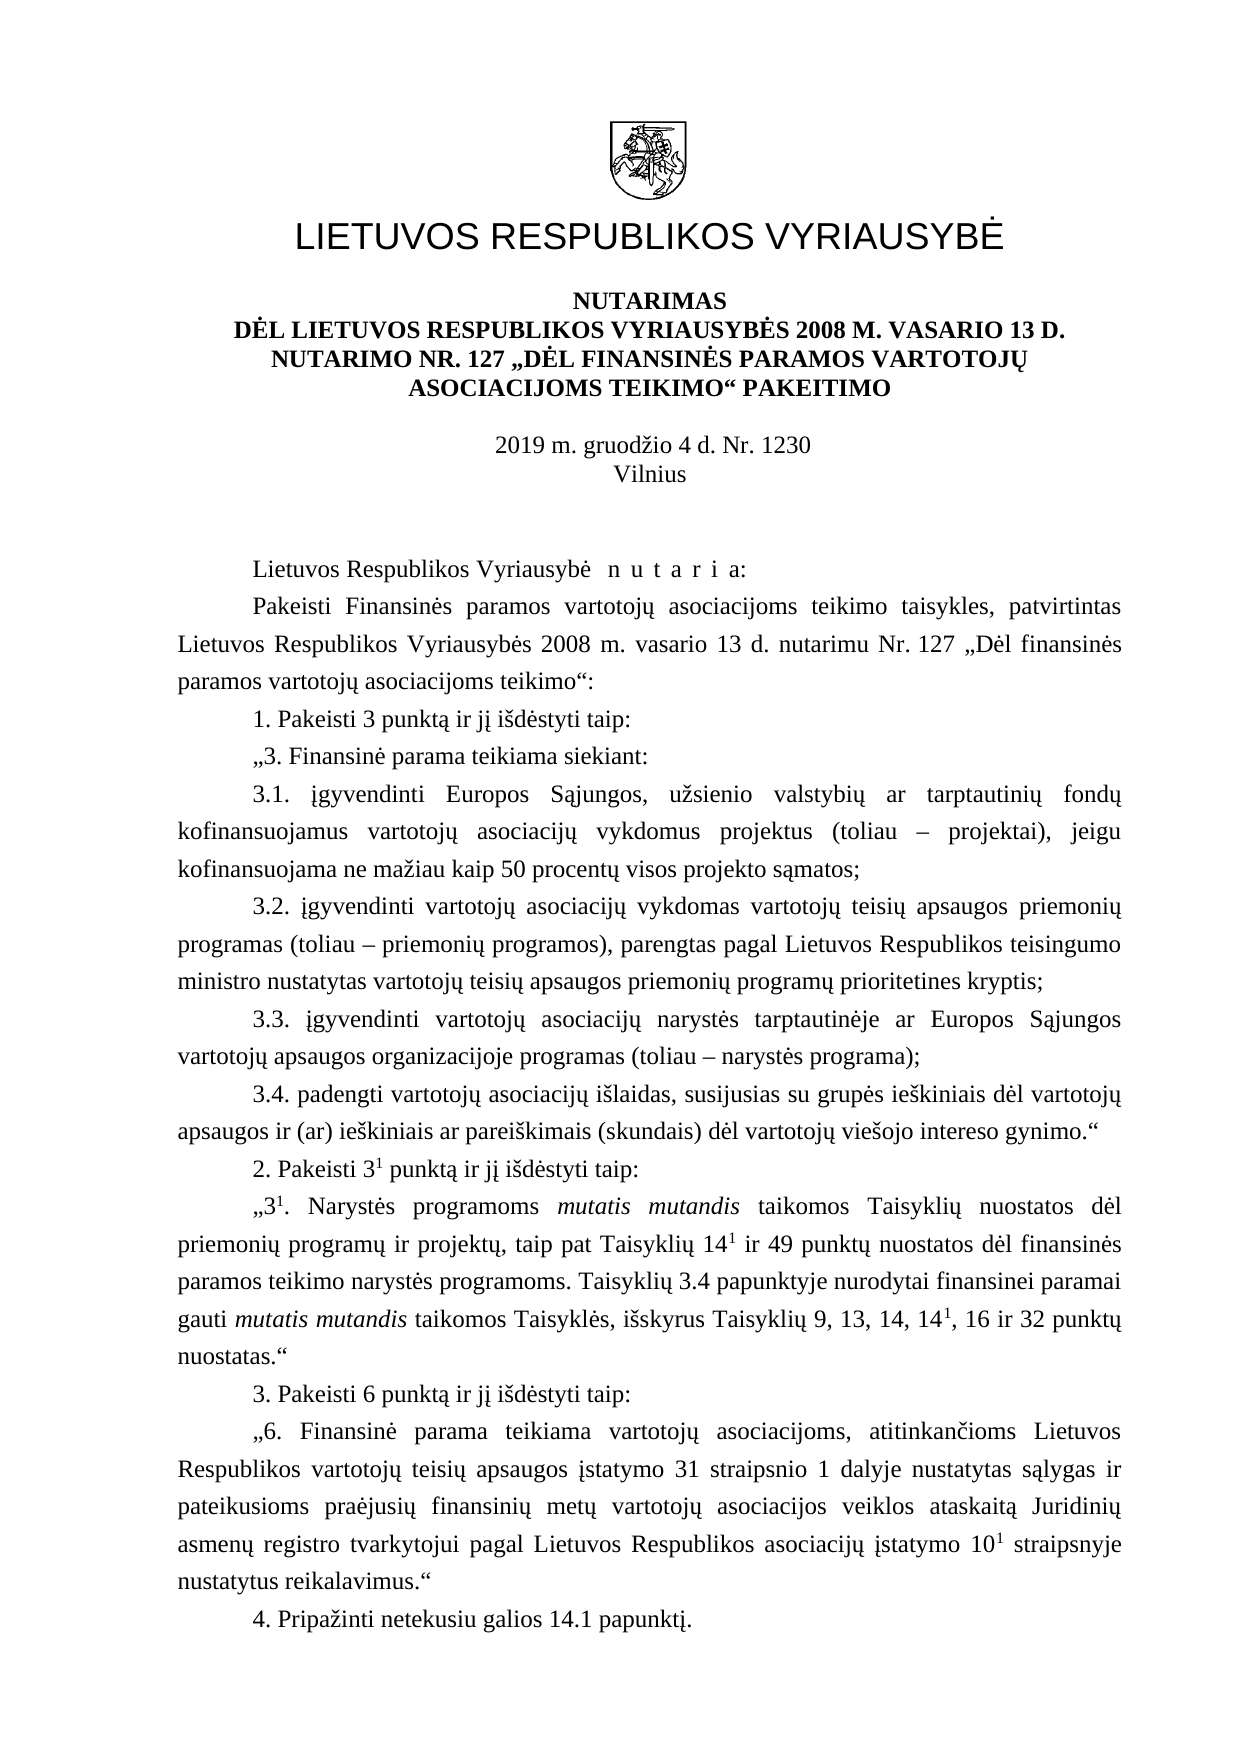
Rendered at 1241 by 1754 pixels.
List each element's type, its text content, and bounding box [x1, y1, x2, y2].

text 3.1. įgyvendinti Europos Sąjungos, užsienio valstybių ar tarptautinių fondų kofinansuojamus vartotojų asociacijų vykdomus projektus (toliau – projektai), jeigu kofinansuojama ne mažiau kaip 50 procentų visos projekto sąmatos; [177, 770, 1122, 883]
text Lietuvos Respublikos Vyriausybė nutaria: [177, 545, 1122, 583]
text „31. Narystės programoms mutatis mutandis taikomos Taisyklių nuostatos dėl priemonių programų ir projektų, taip pat Taisyklių 141 ir 49 punktų nuostatos dėl finansinės paramos teikimo narystės programoms. Taisyklių 3.4 papunktyje nurodytai finansinei paramai gauti mutatis mutandis taikomos Taisyklės, išskyrus Taisyklių 9, 13, 14, 141, 16 ir 32 punktų nuostatas.“ [177, 1183, 1122, 1370]
text 3.4. padengti vartotojų asociacijų išlaidas, susijusias su grupės ieškiniais dėl vartotojų apsaugos ir (ar) ieškiniais ar pareiškimais (skundais) dėl vartotojų viešojo intereso gynimo.“ [177, 1070, 1122, 1145]
text 2019 m. gruodžio 4 d. Nr. 1230 [177, 430, 1122, 459]
text 4. Pripažinti netekusiu galios 14.1 papunktį. [177, 1595, 1122, 1633]
text 2. Pakeisti 31 punktą ir jį išdėstyti taip: [177, 1145, 1122, 1183]
text Pakeisti Finansinės paramos vartotojų asociacijoms teikimo taisykles, patvirtintas Lietuvos Respublikos Vyriausybės 2008 m. vasario 13 d. nutarimu Nr. 127 „Dėl finansinės paramos vartotojų asociacijoms teikimo“: [177, 583, 1122, 695]
text 3.2. įgyvendinti vartotojų asociacijų vykdomas vartotojų teisių apsaugos priemonių programas (toliau – priemonių programos), parengtas pagal Lietuvos Respublikos teisingumo ministro nustatytas vartotojų teisių apsaugos priemonių programų prioritetines kryptis; [177, 883, 1122, 995]
text nutarimas [177, 286, 1122, 315]
text Lietuvos Respublikos Vyriausybė [177, 214, 1122, 258]
text 3. Pakeisti 6 punktą ir jį išdėstyti taip: [177, 1370, 1122, 1408]
text 3.3. įgyvendinti vartotojų asociacijų narystės tarptautinėje ar Europos Sąjungos vartotojų apsaugos organizacijoje programas (toliau – narystės programa); [177, 995, 1122, 1070]
text Vilnius [177, 459, 1122, 488]
text DĖL LIETUVOS RESPUBLIKOS VYRIAUSYBĖS 2008 M. VASARIO 13 D. NUTARIMO NR. 127 „DĖL FINANSINĖS PARAMOS VARTOTOJŲ ASOCIACIJOMS TEIKIMO“ PAKEITIMO [177, 315, 1122, 401]
text „6. Finansinė parama teikiama vartotojų asociacijoms, atitinkančioms Lietuvos Respublikos vartotojų teisių apsaugos įstatymo 31 straipsnio 1 dalyje nustatytas sąlygas ir pateikusioms praėjusių finansinių metų vartotojų asociacijos veiklos ataskaitą Juridinių asmenų registro tvarkytojui pagal Lietuvos Respublikos asociacijų įstatymo 101 straipsnyje nustatytus reikalavimus.“ [177, 1408, 1122, 1595]
text 1. Pakeisti 3 punktą ir jį išdėstyti taip: [177, 695, 1122, 733]
text „3. Finansinė parama teikiama siekiant: [177, 733, 1122, 770]
